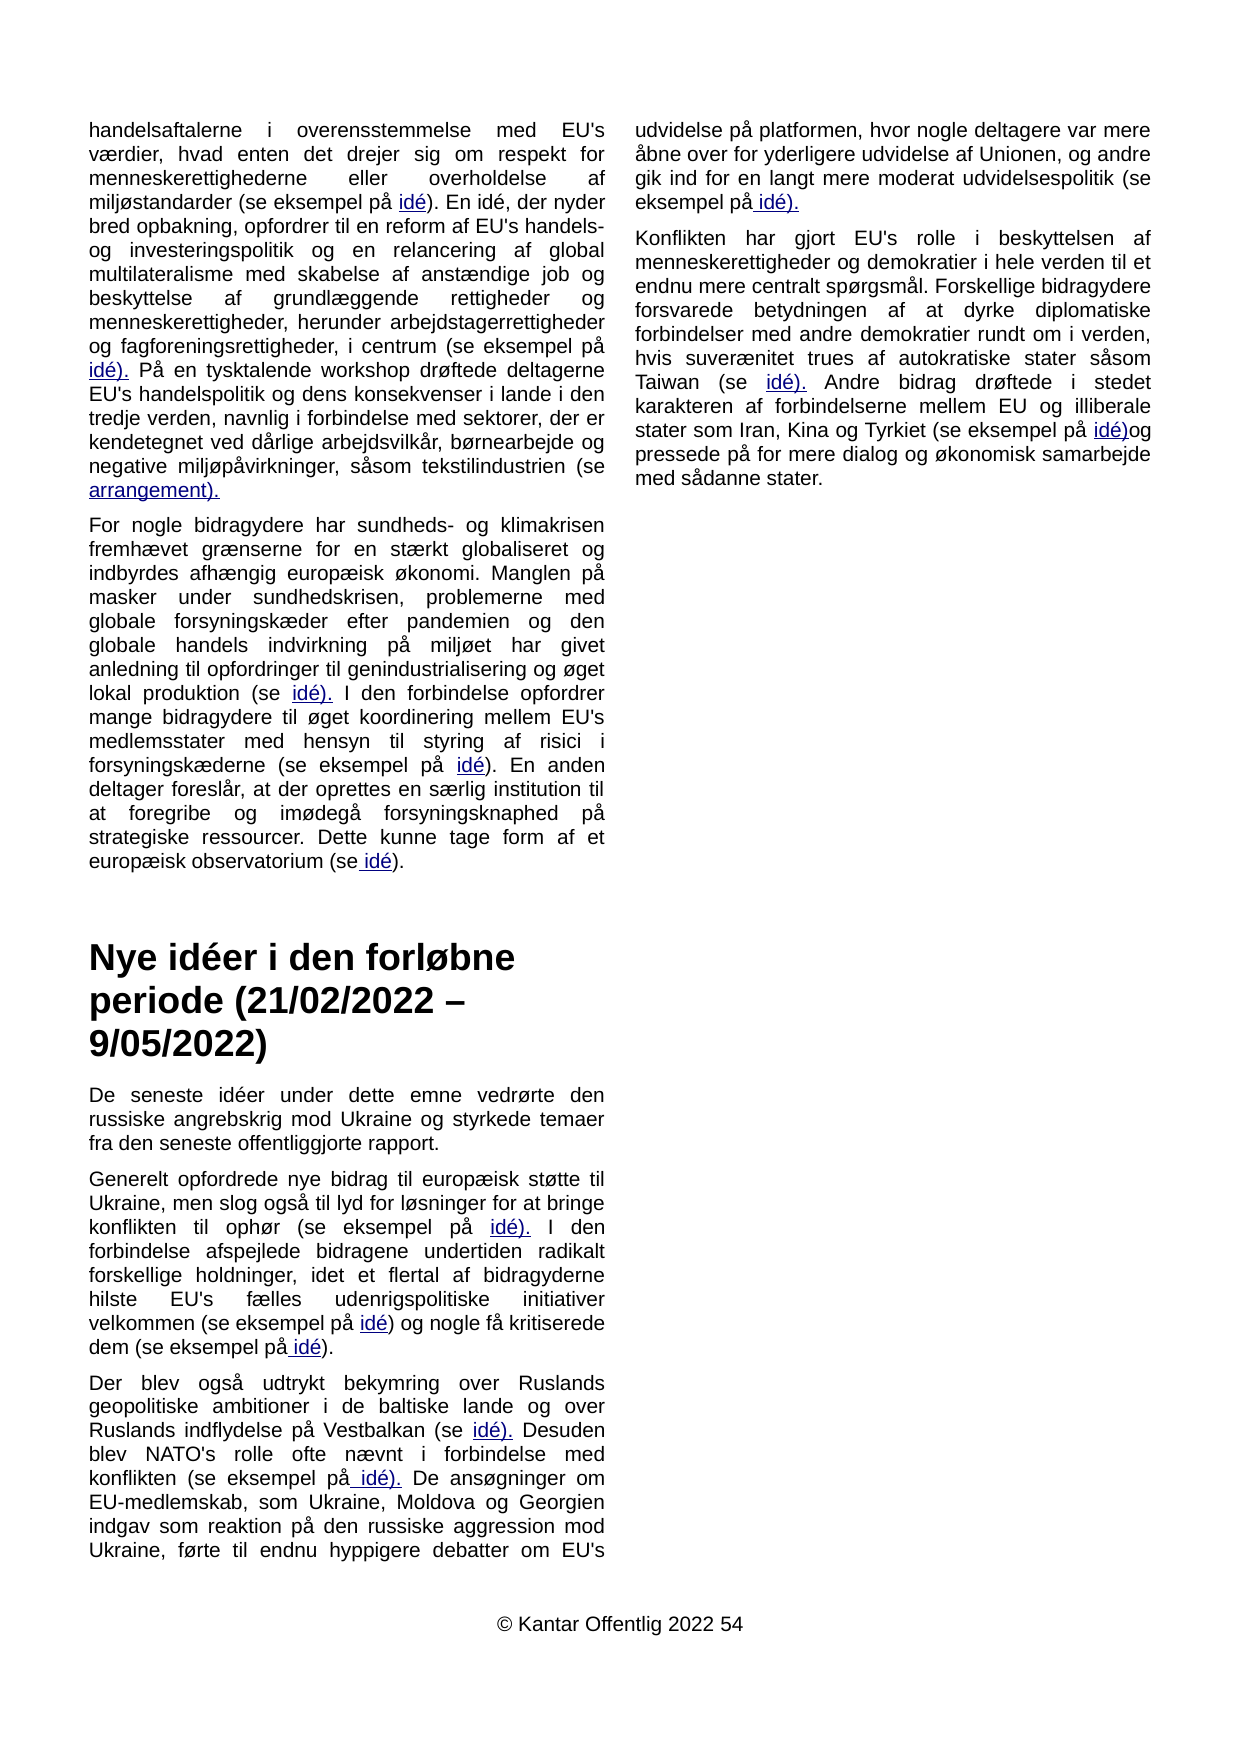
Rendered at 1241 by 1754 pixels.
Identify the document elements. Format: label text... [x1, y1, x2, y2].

text udvidelse på platformen, hvor nogle deltagere var mere åbne over for yderligere udvidelse af Unionen, og andre gik ind for en langt mere moderat udvidelsespolitik (se eksempel på idé). [635, 118, 1152, 214]
text Generelt opfordrede nye bidrag til europæisk støtte til Ukraine, men slog også til lyd for løsninger for at bringe konflikten til ophør (se eksempel på idé). I den forbindelse afspejlede bidragene undertiden radikalt forskellige holdninger, idet et flertal af bidragyderne hilste EU's fælles udenrigspolitiske initiativer velkommen (se eksempel på idé) og nogle få kritiserede dem (se eksempel på idé). [88, 1167, 605, 1358]
text handelsaftalerne i overensstemmelse med EU's værdier, hvad enten det drejer sig om respekt for menneskerettighederne eller overholdelse af miljøstandarder (se eksempel på idé). En idé, der nyder bred opbakning, opfordrer til en reform af EU's handels- og investeringspolitik og en relancering af global multilateralisme med skabelse af anstændige job og beskyttelse af grundlæggende rettigheder og menneskerettigheder, herunder arbejdstagerrettigheder og fagforeningsrettigheder, i centrum (se eksempel på idé). På en tysktalende workshop drøftede deltagerne EU's handelspolitik og dens konsekvenser i lande i den tredje verden, navnlig i forbindelse med sektorer, der er kendetegnet ved dårlige arbejdsvilkår, børnearbejde og negative miljøpåvirkninger, såsom tekstilindustrien (se arrangement). [88, 118, 605, 501]
subtitle Nye idéer i den forløbne periode (21/02/2022 – 9/05/2022) [88, 935, 605, 1065]
text Der blev også udtrykt bekymring over Ruslands geopolitiske ambitioner i de baltiske lande og over Ruslands indflydelse på Vestbalkan (se idé). Desuden blev NATO's rolle ofte nævnt i forbindelse med konflikten (se eksempel på idé). De ansøgninger om EU-medlemskab, som Ukraine, Moldova og Georgien indgav som reaktion på den russiske aggression mod Ukraine, førte til endnu hyppigere debatter om EU's [88, 1370, 605, 1562]
text For nogle bidragydere har sundheds- og klimakrisen fremhævet grænserne for en stærkt globaliseret og indbyrdes afhængig europæisk økonomi. Manglen på masker under sundhedskrisen, problemerne med globale forsyningskæder efter pandemien og den globale handels indvirkning på miljøet har givet anledning til opfordringer til genindustrialisering og øget lokal produktion (se idé). I den forbindelse opfordrer mange bidragydere til øget koordinering mellem EU's medlemsstater med hensyn til styring af risici i forsyningskæderne (se eksempel på idé). En anden deltager foreslår, at der oprettes en særlig institution til at foregribe og imødegå forsyningsknaphed på strategiske ressourcer. Dette kunne tage form af et europæisk observatorium (se idé). [88, 513, 605, 873]
text De seneste idéer under dette emne vedrørte den russiske angrebskrig mod Ukraine og styrkede temaer fra den seneste offentliggjorte rapport. [88, 1083, 605, 1155]
text Konflikten har gjort EU's rolle i beskyttelsen af menneskerettigheder og demokratier i hele verden til et endnu mere centralt spørgsmål. Forskellige bidragydere forsvarede betydningen af at dyrke diplomatiske forbindelser med andre demokratier rundt om i verden, hvis suverænitet trues af autokratiske stater såsom Taiwan (se idé). Andre bidrag drøftede i stedet karakteren af forbindelserne mellem EU og illiberale stater som Iran, Kina og Tyrkiet (se eksempel på idé)og pressede på for mere dialog og økonomisk samarbejde med sådanne stater. [635, 226, 1152, 489]
